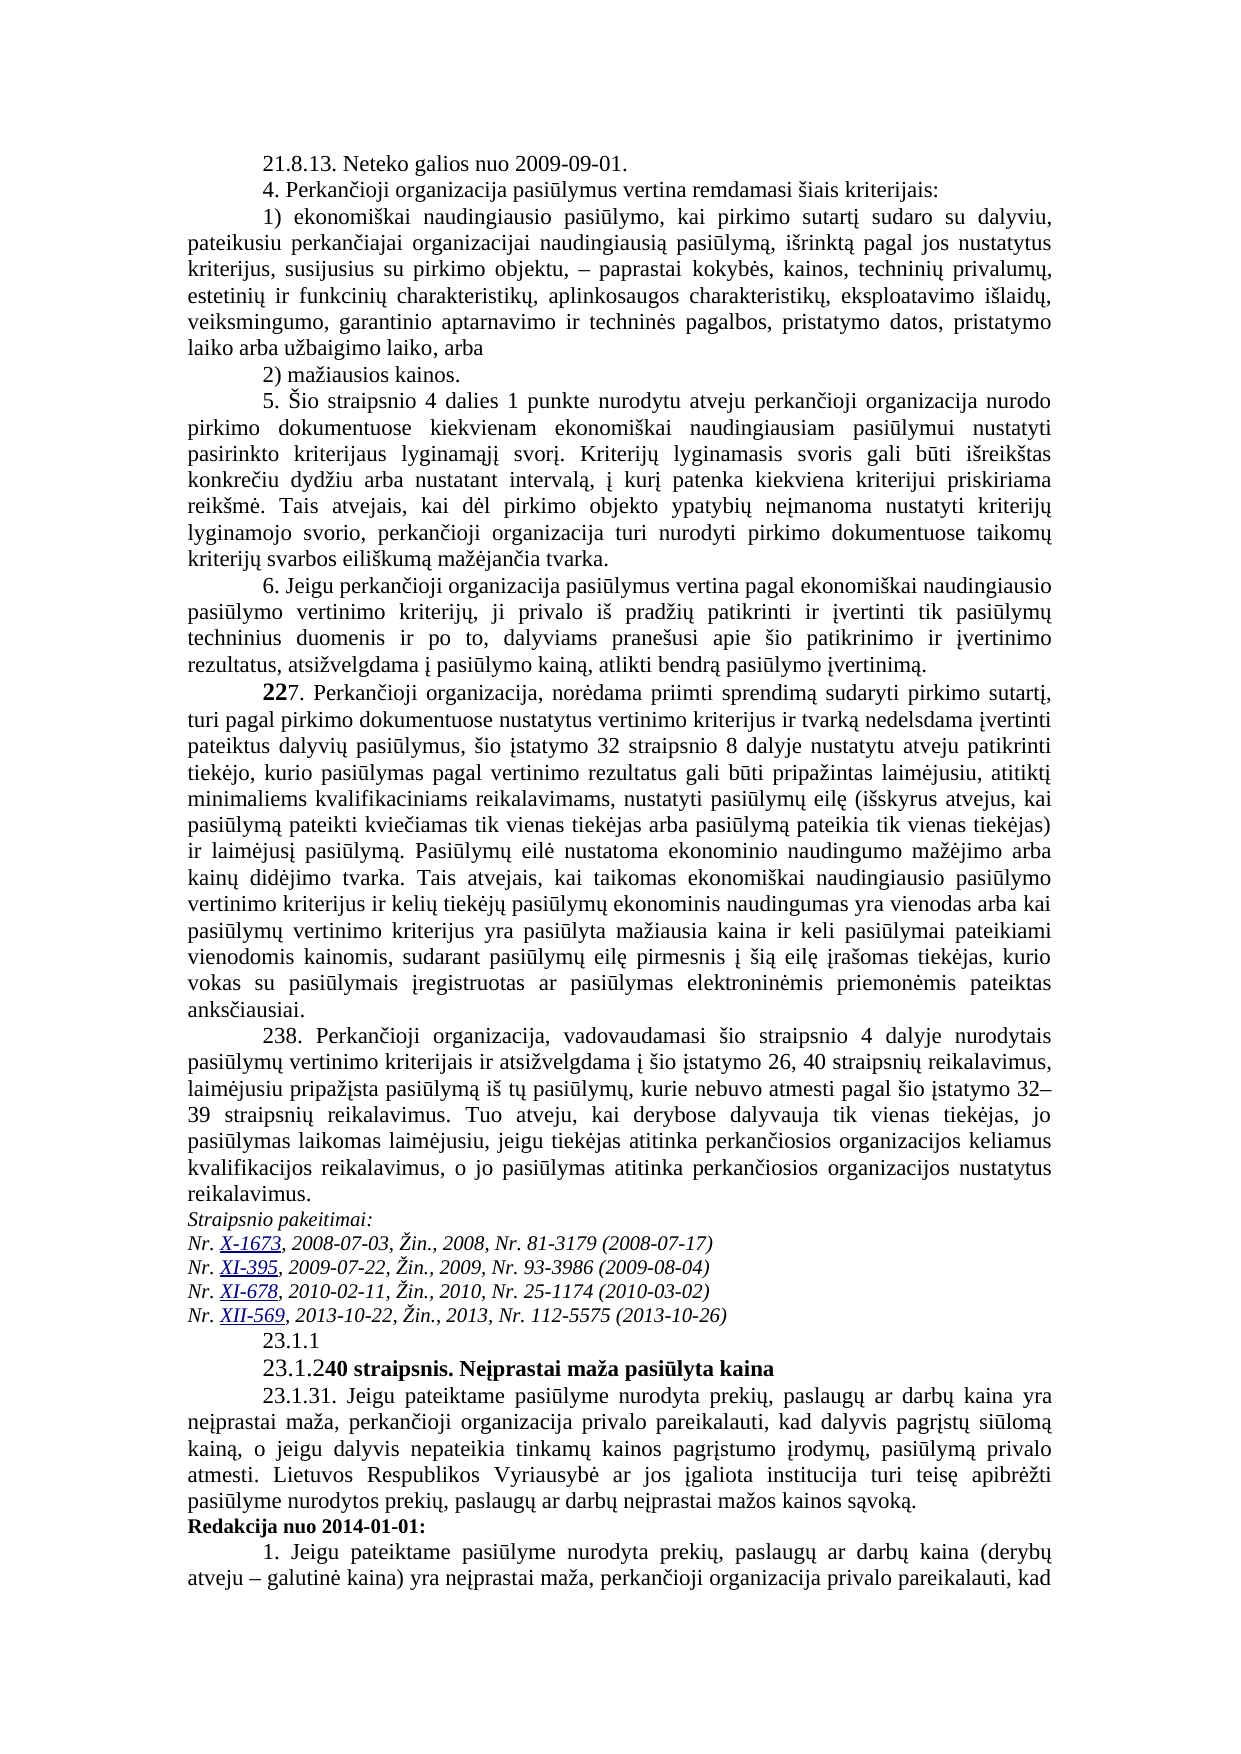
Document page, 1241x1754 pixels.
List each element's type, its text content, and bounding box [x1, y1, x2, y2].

text Nr. XI-678, 2010-02-11, Žin., 2010, Nr. 25-1174 (2010-03-02) [187, 1279, 1053, 1303]
text 1) ekonomiškai naudingiausio pasiūlymo, kai pirkimo sutartį sudaro su dalyviu, pateikusiu perkančiajai organizacijai naudingiausią pasiūlymą, išrinktą pagal jos nustatytus kriterijus, susijusius su pirkimo objektu, – paprastai kokybės, kainos, techninių privalumų, estetinių ir funkcinių charakteristikų, aplinkosaugos charakteristikų, eksploatavimo išlaidų, veiksmingumo, garantinio aptarnavimo ir techninės pagalbos, pristatymo datos, pristatymo laiko arba užbaigimo laiko, arba [187, 203, 1053, 361]
text 6. Jeigu perkančioji organizacija pasiūlymus vertina pagal ekonomiškai naudingiausio pasiūlymo vertinimo kriterijų, ji privalo iš pradžių patikrinti ir įvertinti tik pasiūlymų techninius duomenis ir po to, dalyviams pranešusi apie šio patikrinimo ir įvertinimo rezultatus, atsižvelgdama į pasiūlymo kainą, atlikti bendrą pasiūlymo įvertinimą. [187, 572, 1053, 677]
text Nr. X-1673, 2008-07-03, Žin., 2008, Nr. 81-3179 (2008-07-17) [187, 1231, 1053, 1255]
text 4. Perkančioji organizacija pasiūlymus vertina remdamasi šiais kriterijais: [187, 176, 1053, 203]
subtitle 7. Perkančioji organizacija, norėdama priimti sprendimą sudaryti pirkimo sutartį, turi pagal pirkimo dokumentuose nustatytus vertinimo kriterijus ir tvarką nedelsdama įvertinti pateiktus dalyvių pasiūlymus, šio įstatymo 32 straipsnio 8 dalyje nustatytu atveju patikrinti tiekėjo, kurio pasiūlymas pagal vertinimo rezultatus gali būti pripažintas laimėjusiu, atitiktį minimaliems kvalifikaciniams reikalavimams, nustatyti pasiūlymų eilę (išskyrus atvejus, kai pasiūlymą pateikti kviečiamas tik vienas tiekėjas arba pasiūlymą pateikia tik vienas tiekėjas) ir laimėjusį pasiūlymą. Pasiūlymų eilė nustatoma ekonominio naudingumo mažėjimo arba kainų didėjimo tvarka. Tais atvejais, kai taikomas ekonomiškai naudingiausio pasiūlymo vertinimo kriterijus ir kelių tiekėjų pasiūlymų ekonominis naudingumas yra vienodas arba kai pasiūlymų vertinimo kriterijus yra pasiūlyta mažiausia kaina ir keli pasiūlymai pateikiami vienodomis kainomis, sudarant pasiūlymų eilę pirmesnis į šią eilę įrašomas tiekėjas, kurio vokas su pasiūlymais įregistruotas ar pasiūlymas elektroninėmis priemonėmis pateiktas anksčiausiai. [187, 677, 1053, 1022]
subtitle 8. Perkančioji organizacija, vadovaudamasi šio straipsnio 4 dalyje nurodytais pasiūlymų vertinimo kriterijais ir atsižvelgdama į šio įstatymo 26, 40 straipsnių reikalavimus, laimėjusiu pripažįsta pasiūlymą iš tų pasiūlymų, kurie nebuvo atmesti pagal šio įstatymo 32–39 straipsnių reikalavimus. Tuo atveju, kai derybose dalyvauja tik vienas tiekėjas, jo pasiūlymas laikomas laimėjusiu, jeigu tiekėjas atitinka perkančiosios organizacijos keliamus kvalifikacijos reikalavimus, o jo pasiūlymas atitinka perkančiosios organizacijos nustatytus reikalavimus. [187, 1022, 1053, 1207]
subtitle 40 straipsnis. Neįprastai maža pasiūlyta kaina [187, 1353, 1053, 1382]
text 5. Šio straipsnio 4 dalies 1 punkte nurodytu atveju perkančioji organizacija nurodo pirkimo dokumentuose kiekvienam ekonomiškai naudingiausiam pasiūlymui nustatyti pasirinkto kriterijaus lyginamąjį svorį. Kriterijų lyginamasis svoris gali būti išreikštas konkrečiu dydžiu arba nustatant intervalą, į kurį patenka kiekviena kriterijui priskiriama reikšmė. Tais atvejais, kai dėl pirkimo objekto ypatybių neįmanoma nustatyti kriterijų lyginamojo svorio, perkančioji organizacija turi nurodyti pirkimo dokumentuose taikomų kriterijų svarbos eiliškumą mažėjančia tvarka. [187, 387, 1053, 572]
text Nr. XI-395, 2009-07-22, Žin., 2009, Nr. 93-3986 (2009-08-04) [187, 1255, 1053, 1279]
subtitle 1. Jeigu pateiktame pasiūlyme nurodyta prekių, paslaugų ar darbų kaina yra neįprastai maža, perkančioji organizacija privalo pareikalauti, kad dalyvis pagrįstų siūlomą kainą, o jeigu dalyvis nepateikia tinkamų kainos pagrįstumo įrodymų, pasiūlymą privalo atmesti. Lietuvos Respublikos Vyriausybė ar jos įgaliota institucija turi teisę apibrėžti pasiūlyme nurodytos prekių, paslaugų ar darbų neįprastai mažos kainos sąvoką. [187, 1382, 1053, 1514]
text 1. Jeigu pateiktame pasiūlyme nurodyta prekių, paslaugų ar darbų kaina (derybų atveju – galutinė kaina) yra neįprastai maža, perkančioji organizacija privalo pareikalauti, kad [187, 1538, 1053, 1591]
text Redakcija nuo 2014-01-01: [187, 1514, 1053, 1538]
subtitle 3. Neteko galios nuo 2009-09-01. [187, 150, 1053, 176]
text Nr. XII-569, 2013-10-22, Žin., 2013, Nr. 112-5575 (2013-10-26) [187, 1303, 1053, 1327]
text Straipsnio pakeitimai: [187, 1207, 1053, 1231]
text 2) mažiausios kainos. [187, 361, 1053, 387]
